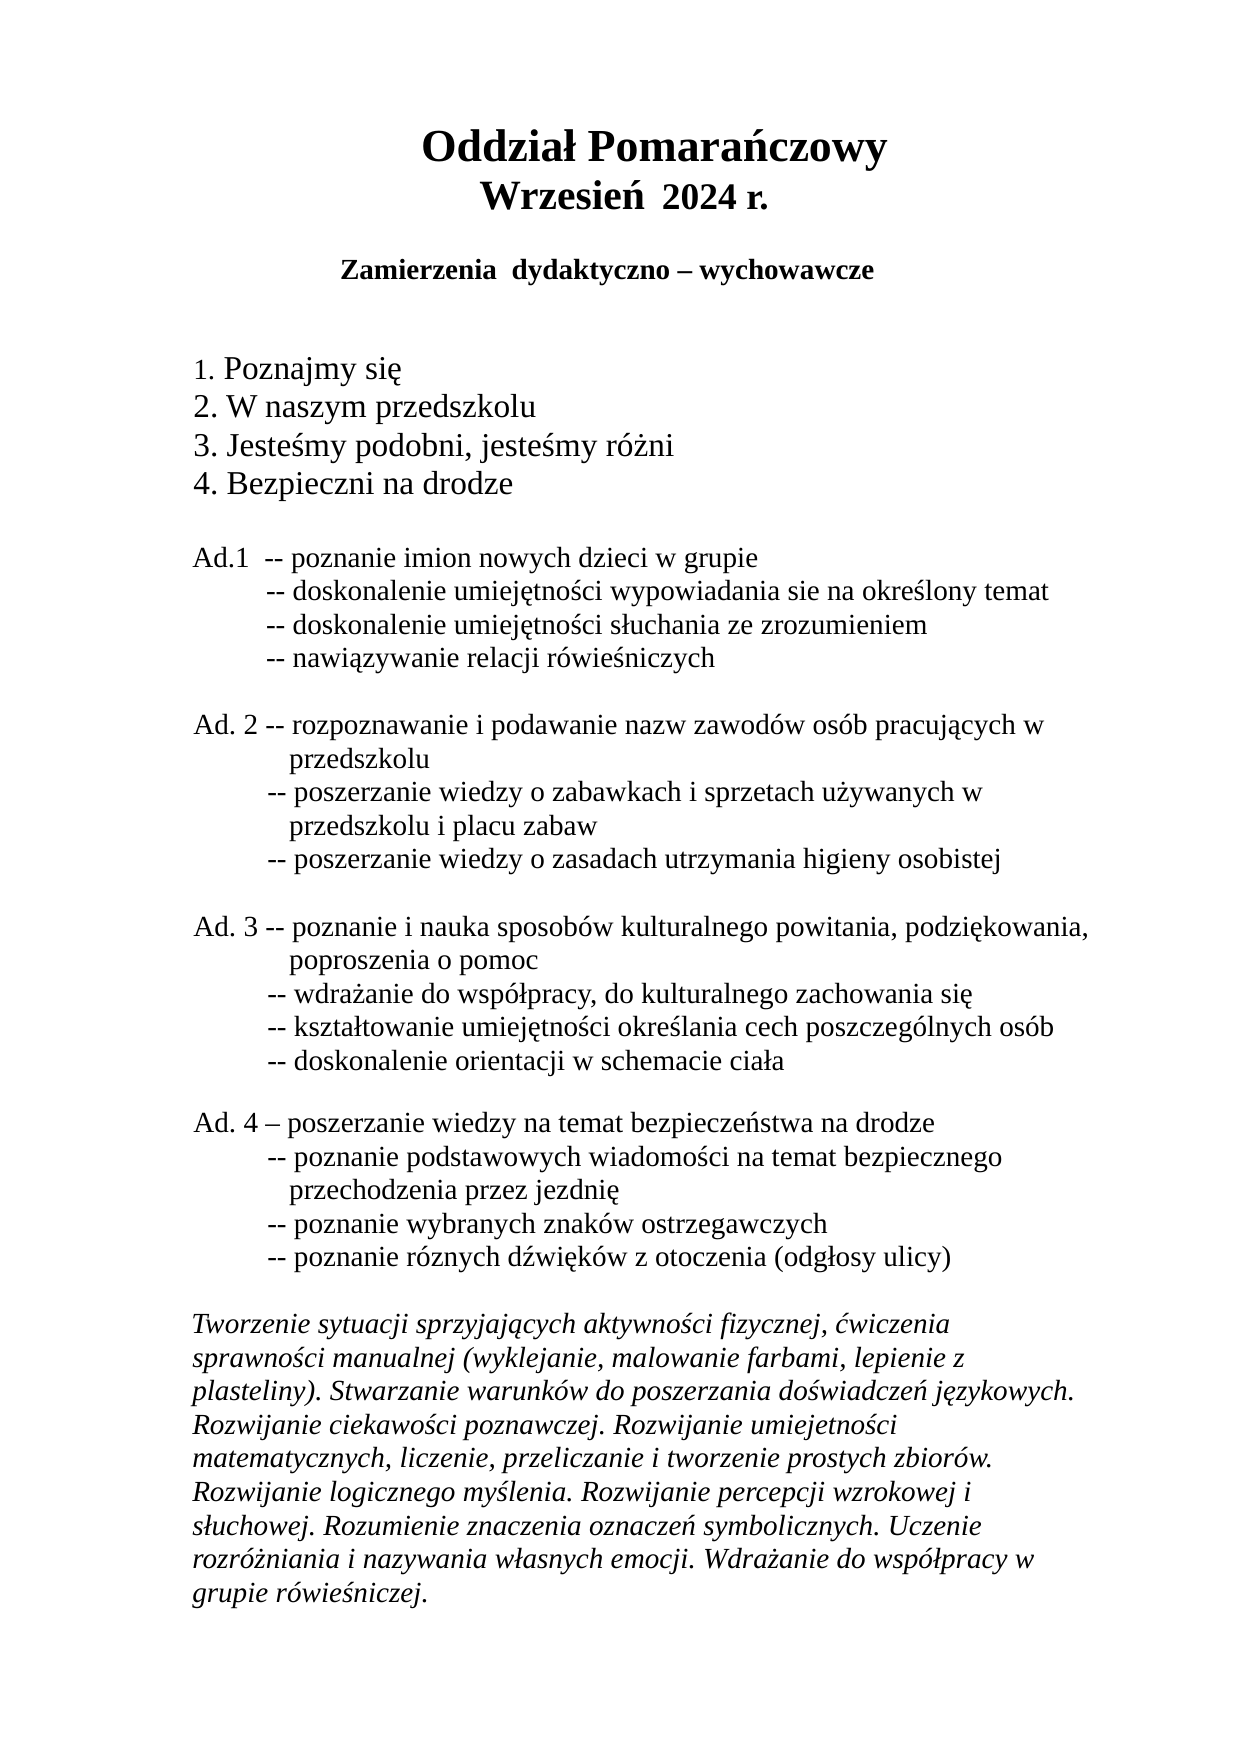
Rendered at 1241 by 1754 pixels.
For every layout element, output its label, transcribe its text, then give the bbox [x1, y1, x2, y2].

list Ad. 3 -- poznanie i nauka sposobów kulturalnego powitania, podziękowania, poproszenia o pomoc [193, 909, 1122, 976]
list -- nawiązywanie relacji rówieśniczych [118, 640, 1122, 674]
list -- kształtowanie umiejętności określania cech poszczególnych osób [193, 1009, 1122, 1043]
list 3. Jesteśmy podobni, jesteśmy różni [156, 425, 1122, 463]
list -- wdrażanie do współpracy, do kulturalnego zachowania się [193, 976, 1122, 1009]
list Ad. 4 – poszerzanie wiedzy na temat bezpieczeństwa na drodze [193, 1105, 1122, 1139]
list -- poznanie podstawowych wiadomości na temat bezpiecznego przechodzenia przez jezdnię [193, 1139, 1122, 1206]
list -- doskonalenie umiejętności wypowiadania sie na określony temat [118, 573, 1122, 607]
list -- doskonalenie umiejętności słuchania ze zrozumieniem [118, 607, 1122, 640]
list -- poznanie róznych dźwięków z otoczenia (odgłosy ulicy) [193, 1239, 1122, 1273]
list 2. W naszym przedszkolu [118, 386, 1122, 425]
list 1. Poznajmy się [156, 348, 1122, 386]
list -- doskonalenie orientacji w schemacie ciała [193, 1043, 1122, 1076]
list -- poszerzanie wiedzy o zasadach utrzymania higieny osobistej [193, 842, 1122, 875]
list Ad. 2 -- rozpoznawanie i podawanie nazw zawodów osób pracujących w przedszkolu [193, 707, 1122, 774]
list 4. Bezpieczni na drodze [156, 463, 1122, 501]
text Tworzenie sytuacji sprzyjających aktywności fizycznej, ćwiczenia sprawności manualnej (wyklejanie, malowanie farbami, lepienie z plasteliny). Stwarzanie warunków do poszerzania doświadczeń językowych. Rozwijanie ciekawości poznawczej. Rozwijanie umiejetności matematycznych, liczenie, przeliczanie i tworzenie prostych zbiorów. Rozwijanie logicznego myślenia. Rozwijanie percepcji wzrokowej i słuchowej. Rozumienie znaczenia oznaczeń symbolicznych. Uczenie rozróżniania i nazywania własnych emocji. Wdrażanie do współpracy w grupie rówieśniczej. [118, 1306, 1122, 1608]
text Zamierzenia dydaktyczno – wychowawcze [118, 252, 1122, 286]
list Ad.1 -- poznanie imion nowych dzieci w grupie [118, 540, 1122, 573]
text Oddział Pomarańczowy Wrzesień 2024 r. [118, 118, 1122, 219]
list -- poszerzanie wiedzy o zabawkach i sprzetach używanych w przedszkolu i placu zabaw [193, 774, 1122, 842]
list -- poznanie wybranych znaków ostrzegawczych [193, 1206, 1122, 1239]
